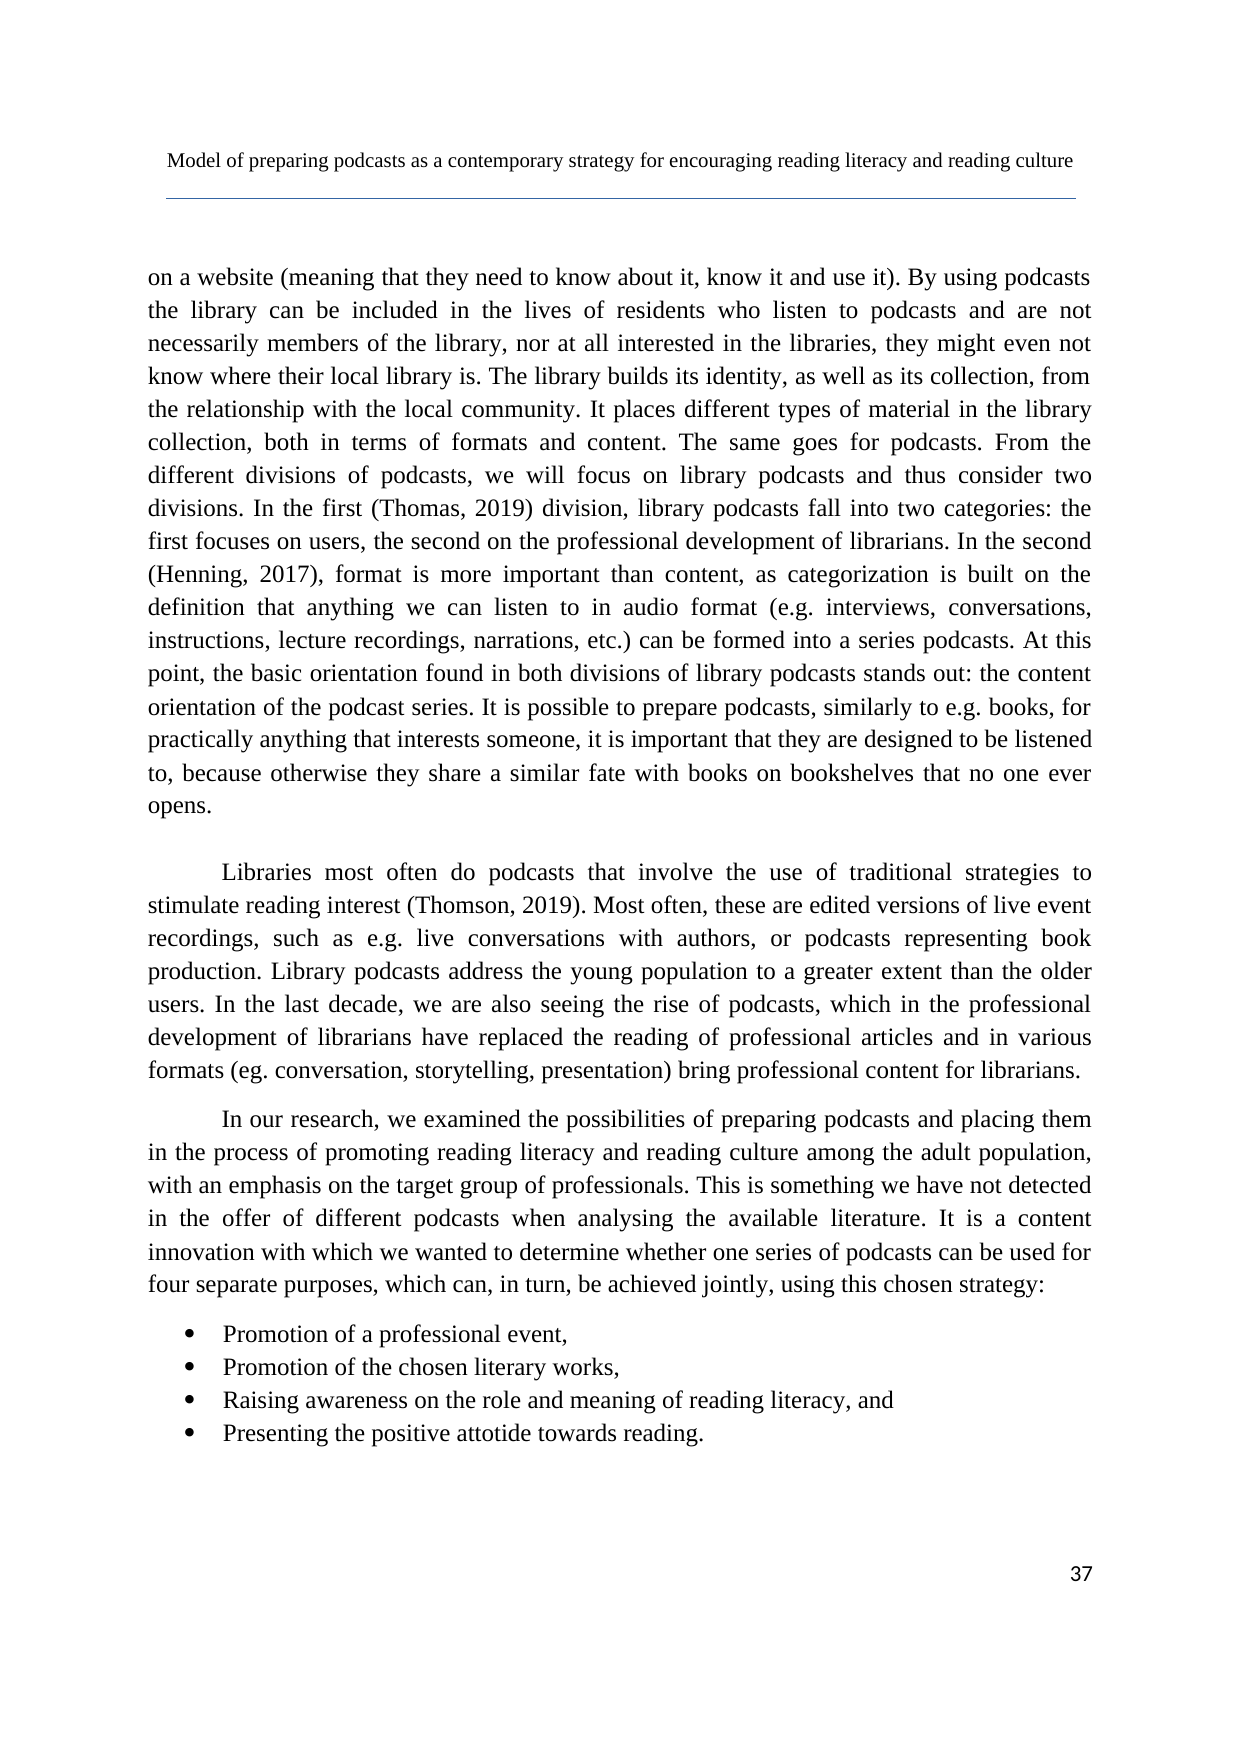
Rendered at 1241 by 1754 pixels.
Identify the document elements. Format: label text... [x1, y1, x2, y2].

list Presenting the positive attotide towards reading. [185, 1418, 1093, 1447]
text In our research, we examined the possibilities of preparing podcasts and placing them in the process of promoting reading literacy and reading culture among the adult population, with an emphasis on the target group of professionals. This is something we have not detected in the offer of different podcasts when analysing the available literature. It is a content innovation with which we wanted to determine whether one series of podcasts can be used for four separate purposes, which can, in turn, be achieved jointly, using this chosen strategy: [148, 1104, 1093, 1298]
list Promotion of the chosen literary works, [185, 1352, 1093, 1381]
text on a website (meaning that they need to know about it, know it and use it). By using podcasts the library can be included in the lives of residents who listen to podcasts and are not necessarily members of the library, nor at all interested in the libraries, they might even not know where their local library is. The library builds its identity, as well as its collection, from the relationship with the local community. It places different types of material in the library collection, both in terms of formats and content. The same goes for podcasts. From the different divisions of podcasts, we will focus on library podcasts and thus consider two divisions. In the first (Thomas, 2019) division, library podcasts fall into two categories: the first focuses on users, the second on the professional development of librarians. In the second (Henning, 2017), format is more important than content, as categorization is built on the definition that anything we can listen to in audio format (e.g. interviews, conversations, instructions, lecture recordings, narrations, etc.) can be formed into a series podcasts. At this point, the basic orientation found in both divisions of library podcasts stands out: the content orientation of the podcast series. It is possible to prepare podcasts, similarly to e.g. books, for practically anything that interests someone, it is important that they are designed to be listened to, because otherwise they share a similar fate with books on bookshelves that no one ever opens. [148, 262, 1093, 819]
list Promotion of a professional event, [185, 1319, 1093, 1348]
list Raising awareness on the role and meaning of reading literacy, and [185, 1385, 1093, 1414]
text Libraries most often do podcasts that involve the use of traditional strategies to stimulate reading interest (Thomson, 2019). Most often, these are edited versions of live event recordings, such as e.g. live conversations with authors, or podcasts representing book production. Library podcasts address the young population to a greater extent than the older users. In the last decade, we are also seeing the rise of podcasts, which in the professional development of librarians have replaced the reading of professional articles and in various formats (eg. conversation, storytelling, presentation) bring professional content for librarians. [148, 857, 1093, 1083]
